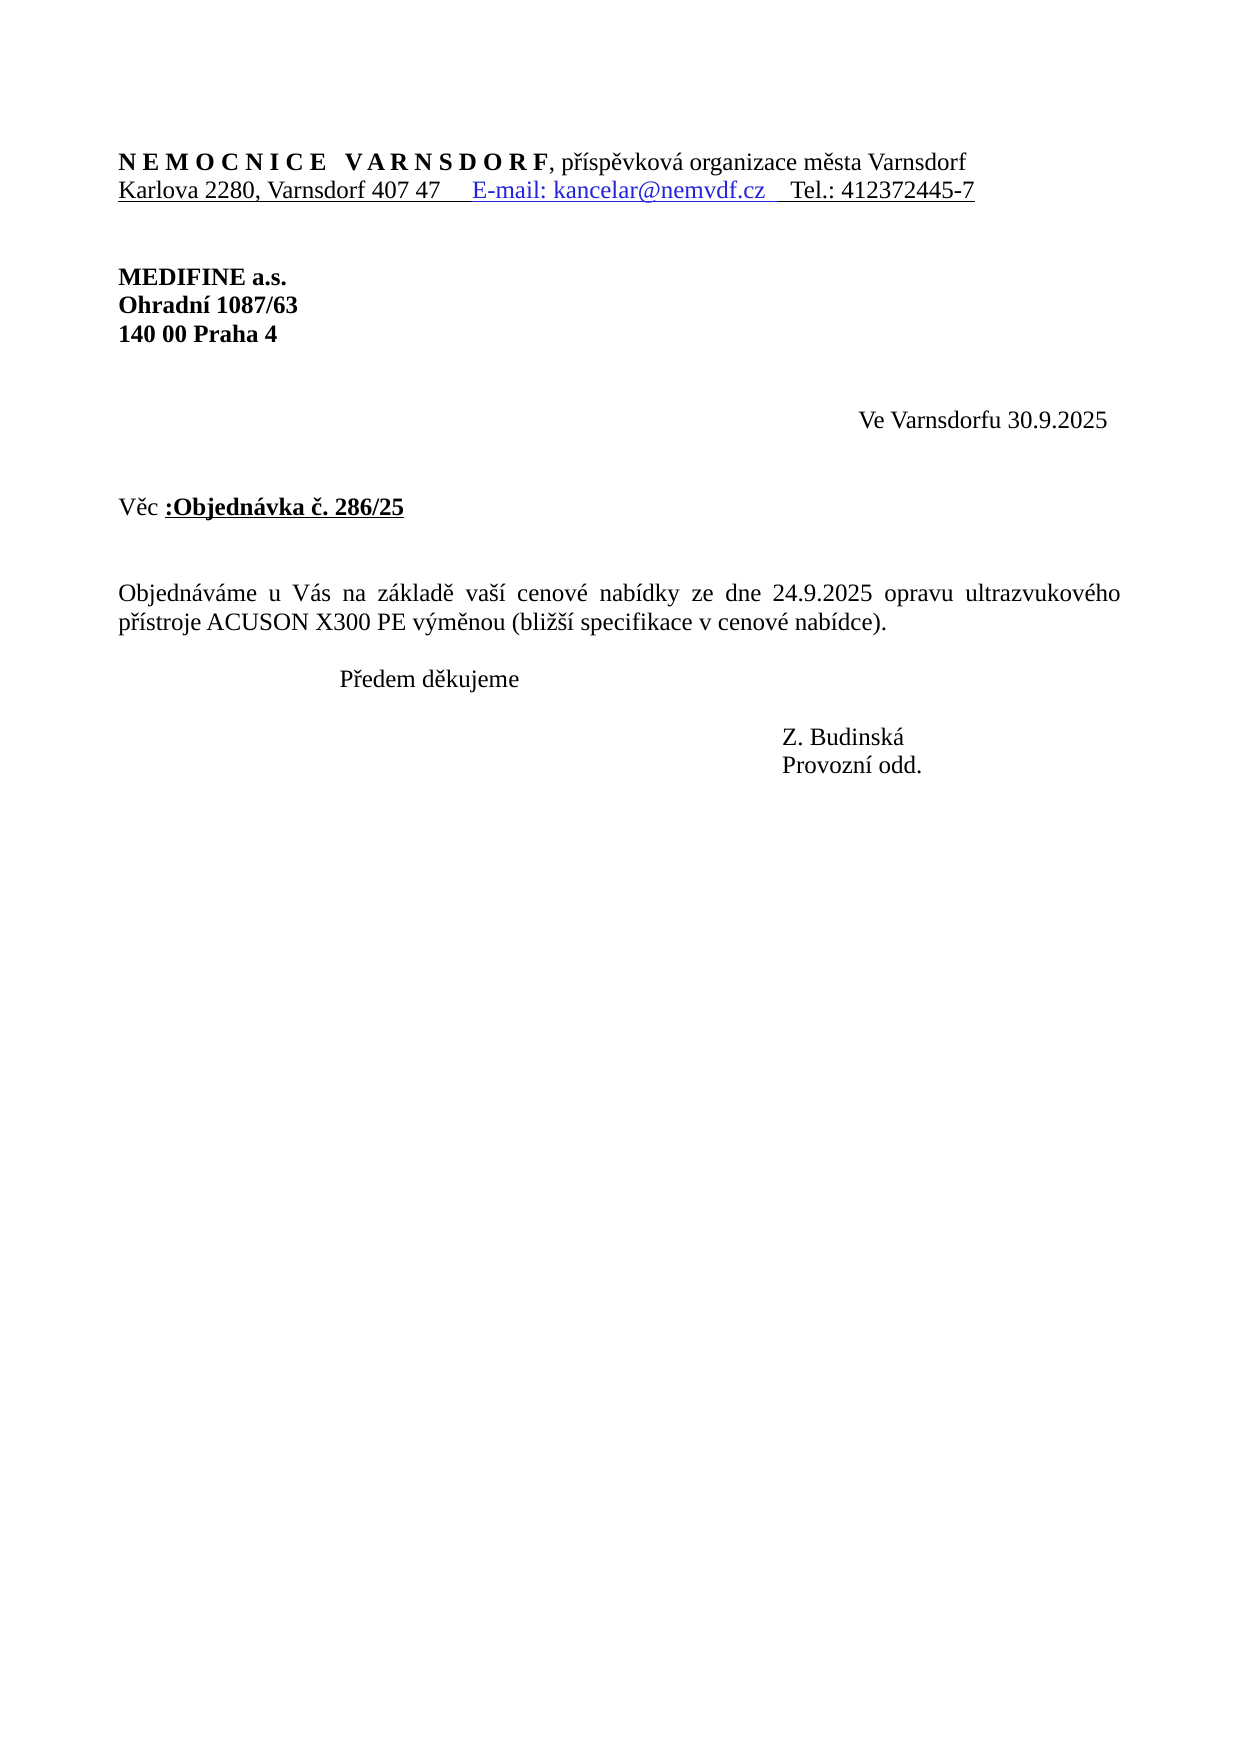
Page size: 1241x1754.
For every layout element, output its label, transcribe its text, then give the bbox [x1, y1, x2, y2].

text Karlova 2280, Varnsdorf 407 47 E-mail: kancelar@nemvdf.cz Tel.: 412372445-7 [118, 176, 1122, 204]
text Z. Budinská [118, 722, 1122, 751]
text Ohradní 1087/63 [118, 291, 1122, 319]
text Předem děkujeme [118, 664, 1122, 693]
text Věc :Objednávka č. 286/25 [118, 492, 1122, 521]
text MEDIFINE a.s. [118, 262, 1122, 291]
text Provozní odd. [118, 751, 1122, 779]
text Ve Varnsdorfu 30.9.2025 [118, 406, 1122, 434]
text Objednáváme u Vás na základě vaší cenové nabídky ze dne 24.9.2025 opravu ultrazvukového přístroje ACUSON X300 PE výměnou (bližší specifikace v cenové nabídce). [118, 578, 1122, 636]
text 140 00 Praha 4 [118, 319, 1122, 348]
text N E M O C N I C E V A R N S D O R F, příspěvková organizace města Varnsdorf [118, 147, 1122, 176]
